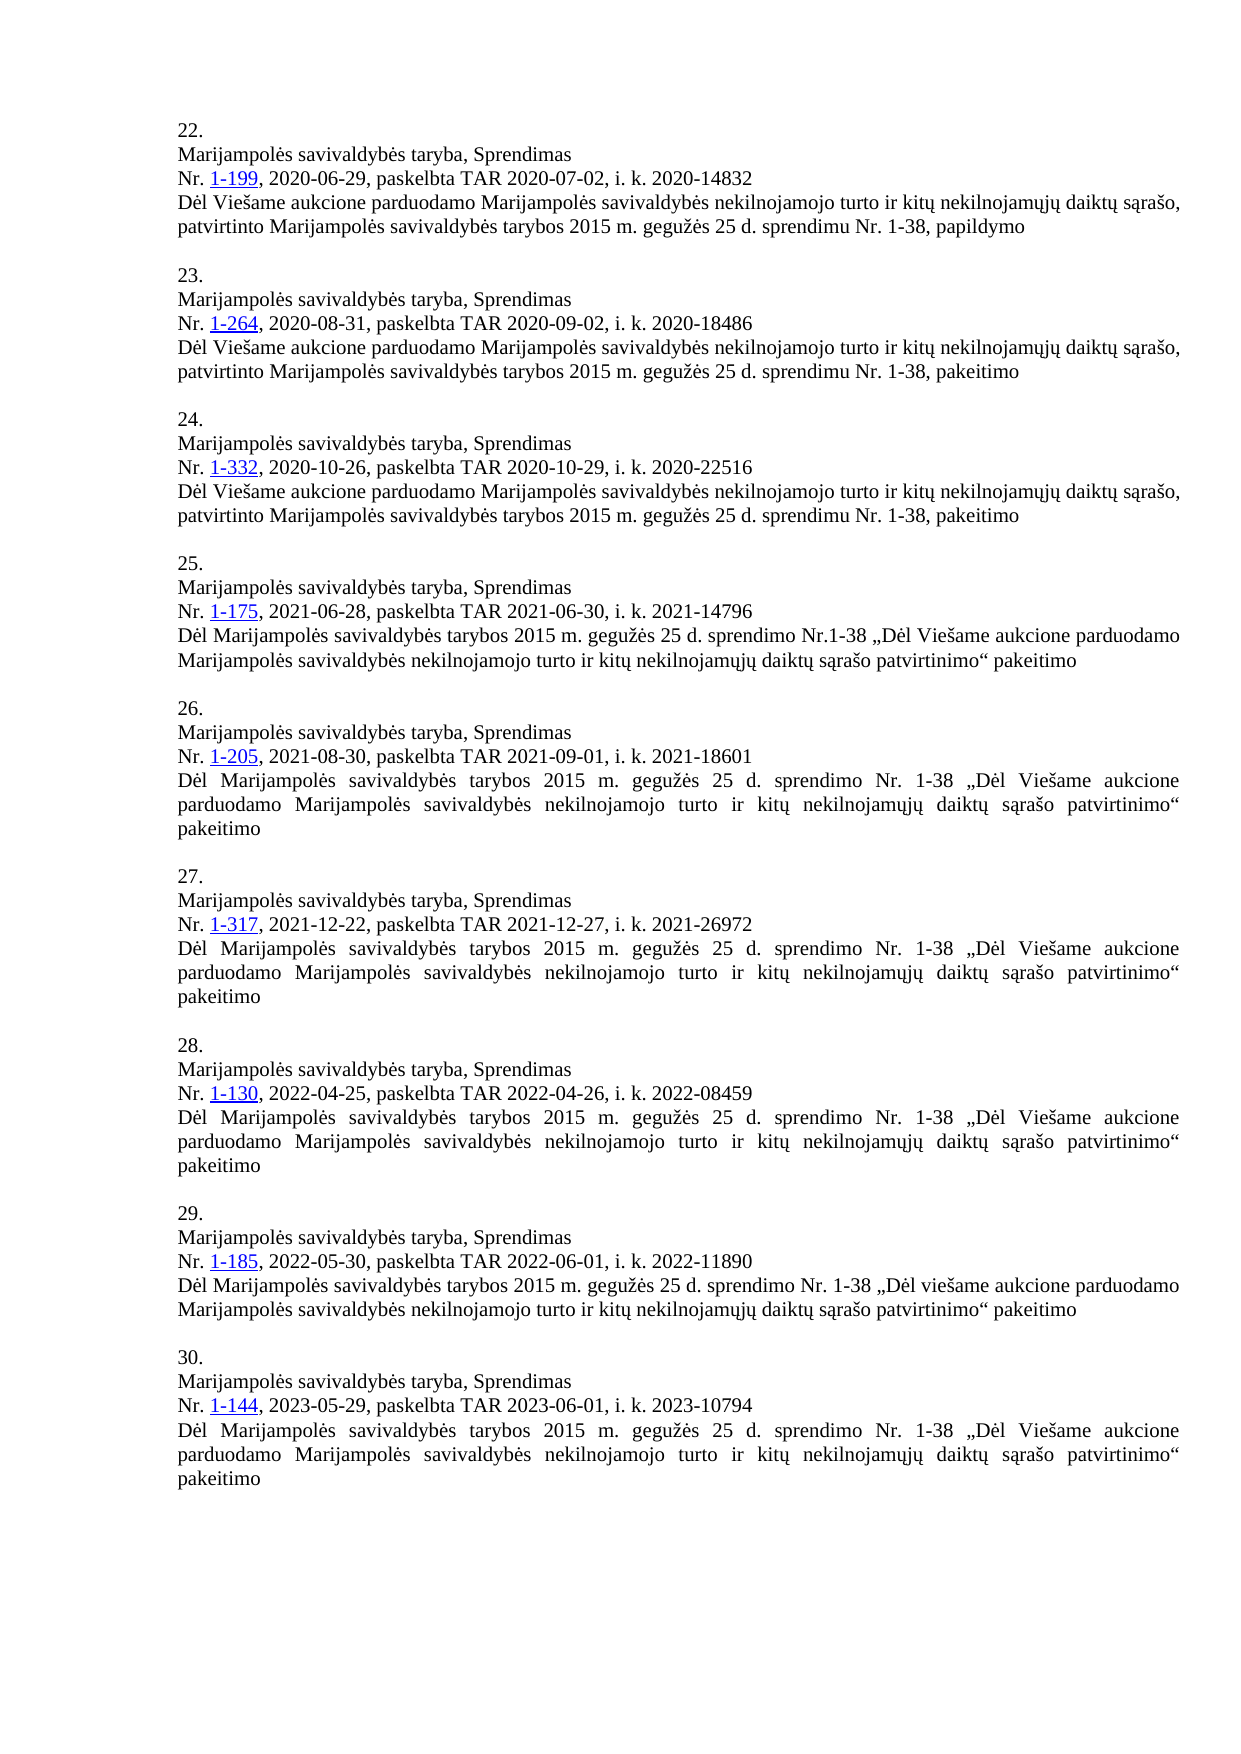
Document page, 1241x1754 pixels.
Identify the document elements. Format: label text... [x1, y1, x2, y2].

text 30. [177, 1345, 1181, 1369]
text Nr. 1-130, 2022-04-25, paskelbta TAR 2022-04-26, i. k. 2022-08459 [177, 1081, 1181, 1105]
text Marijampolės savivaldybės taryba, Sprendimas [177, 720, 1181, 744]
text Nr. 1-185, 2022-05-30, paskelbta TAR 2022-06-01, i. k. 2022-11890 [177, 1249, 1181, 1273]
text Dėl Marijampolės savivaldybės tarybos 2015 m. gegužės 25 d. sprendimo Nr.1-38 „Dėl Viešame aukcione parduodamo Marijampolės savivaldybės nekilnojamojo turto ir kitų nekilnojamųjų daiktų sąrašo patvirtinimo“ pakeitimo [177, 623, 1181, 672]
text 26. [177, 696, 1181, 720]
text Marijampolės savivaldybės taryba, Sprendimas [177, 142, 1181, 166]
text Marijampolės savivaldybės taryba, Sprendimas [177, 575, 1181, 599]
text 24. [177, 407, 1181, 431]
text Nr. 1-317, 2021-12-22, paskelbta TAR 2021-12-27, i. k. 2021-26972 [177, 912, 1181, 936]
text 25. [177, 551, 1181, 575]
text Dėl Marijampolės savivaldybės tarybos 2015 m. gegužės 25 d. sprendimo Nr. 1-38 „Dėl Viešame aukcione parduodamo Marijampolės savivaldybės nekilnojamojo turto ir kitų nekilnojamųjų daiktų sąrašo patvirtinimo“ pakeitimo [177, 1105, 1181, 1177]
text 22. [177, 118, 1181, 142]
text Marijampolės savivaldybės taryba, Sprendimas [177, 431, 1181, 455]
text Marijampolės savivaldybės taryba, Sprendimas [177, 287, 1181, 311]
text Nr. 1-205, 2021-08-30, paskelbta TAR 2021-09-01, i. k. 2021-18601 [177, 744, 1181, 768]
text Marijampolės savivaldybės taryba, Sprendimas [177, 888, 1181, 912]
text Dėl Viešame aukcione parduodamo Marijampolės savivaldybės nekilnojamojo turto ir kitų nekilnojamųjų daiktų sąrašo, patvirtinto Marijampolės savivaldybės tarybos 2015 m. gegužės 25 d. sprendimu Nr. 1-38, pakeitimo [177, 479, 1181, 527]
text 23. [177, 262, 1181, 287]
text Dėl Marijampolės savivaldybės tarybos 2015 m. gegužės 25 d. sprendimo Nr. 1-38 „Dėl Viešame aukcione parduodamo Marijampolės savivaldybės nekilnojamojo turto ir kitų nekilnojamųjų daiktų sąrašo patvirtinimo“ pakeitimo [177, 768, 1181, 840]
text 29. [177, 1201, 1181, 1225]
text Marijampolės savivaldybės taryba, Sprendimas [177, 1057, 1181, 1081]
text Dėl Viešame aukcione parduodamo Marijampolės savivaldybės nekilnojamojo turto ir kitų nekilnojamųjų daiktų sąrašo, patvirtinto Marijampolės savivaldybės tarybos 2015 m. gegužės 25 d. sprendimu Nr. 1-38, papildymo [177, 190, 1181, 238]
text 28. [177, 1032, 1181, 1057]
text Nr. 1-175, 2021-06-28, paskelbta TAR 2021-06-30, i. k. 2021-14796 [177, 599, 1181, 623]
text Marijampolės savivaldybės taryba, Sprendimas [177, 1225, 1181, 1249]
text Dėl Marijampolės savivaldybės tarybos 2015 m. gegužės 25 d. sprendimo Nr. 1-38 „Dėl Viešame aukcione parduodamo Marijampolės savivaldybės nekilnojamojo turto ir kitų nekilnojamųjų daiktų sąrašo patvirtinimo“ pakeitimo [177, 936, 1181, 1008]
text Marijampolės savivaldybės taryba, Sprendimas [177, 1369, 1181, 1393]
text Nr. 1-199, 2020-06-29, paskelbta TAR 2020-07-02, i. k. 2020-14832 [177, 166, 1181, 190]
text Nr. 1-332, 2020-10-26, paskelbta TAR 2020-10-29, i. k. 2020-22516 [177, 455, 1181, 479]
text Dėl Marijampolės savivaldybės tarybos 2015 m. gegužės 25 d. sprendimo Nr. 1-38 „Dėl Viešame aukcione parduodamo Marijampolės savivaldybės nekilnojamojo turto ir kitų nekilnojamųjų daiktų sąrašo patvirtinimo“ pakeitimo [177, 1417, 1181, 1490]
text Dėl Marijampolės savivaldybės tarybos 2015 m. gegužės 25 d. sprendimo Nr. 1-38 „Dėl viešame aukcione parduodamo Marijampolės savivaldybės nekilnojamojo turto ir kitų nekilnojamųjų daiktų sąrašo patvirtinimo“ pakeitimo [177, 1273, 1181, 1321]
text Nr. 1-264, 2020-08-31, paskelbta TAR 2020-09-02, i. k. 2020-18486 [177, 311, 1181, 335]
text 27. [177, 864, 1181, 888]
text Nr. 1-144, 2023-05-29, paskelbta TAR 2023-06-01, i. k. 2023-10794 [177, 1393, 1181, 1417]
text Dėl Viešame aukcione parduodamo Marijampolės savivaldybės nekilnojamojo turto ir kitų nekilnojamųjų daiktų sąrašo, patvirtinto Marijampolės savivaldybės tarybos 2015 m. gegužės 25 d. sprendimu Nr. 1-38, pakeitimo [177, 335, 1181, 383]
